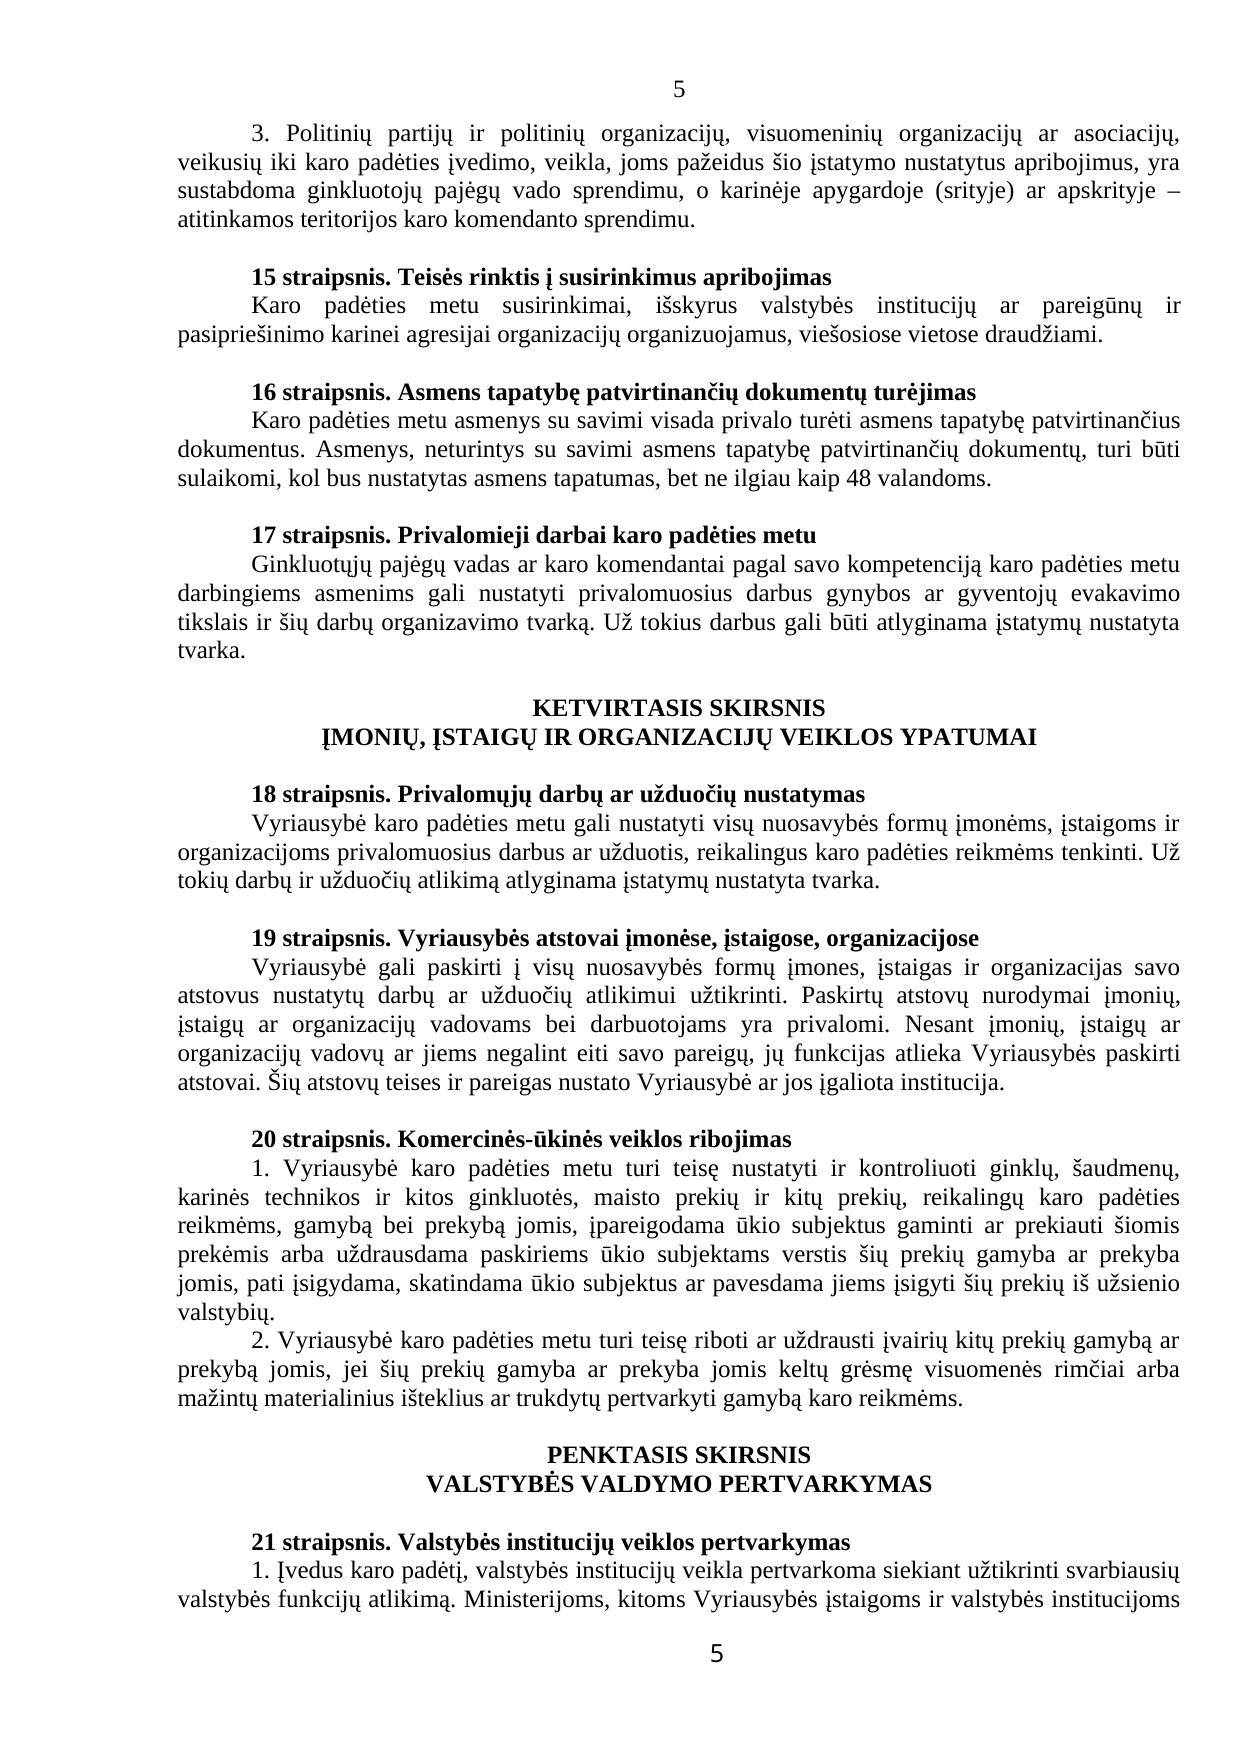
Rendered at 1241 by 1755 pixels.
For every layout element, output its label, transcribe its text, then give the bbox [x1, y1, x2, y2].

text Ginkluotųjų pajėgų vadas ar karo komendantai pagal savo kompetenciją karo padėties metu darbingiems asmenims gali nustatyti privalomuosius darbus gynybos ar gyventojų evakavimo tikslais ir šių darbų organizavimo tvarką. Už tokius darbus gali būti atlyginama įstatymų nustatyta tvarka. [177, 549, 1181, 664]
text Karo padėties metu susirinkimai, išskyrus valstybės institucijų ar pareigūnų ir pasipriešinimo karinei agresijai organizacijų organizuojamus, viešosiose vietose draudžiami. [177, 291, 1181, 348]
text VALSTYBĖS VALDYMO PERTVARKYMAS [177, 1469, 1181, 1498]
text 3. Politinių partijų ir politinių organizacijų, visuomeninių organizacijų ar asociacijų, veikusių iki karo padėties įvedimo, veikla, joms pažeidus šio įstatymo nustatytus apribojimus, yra sustabdoma ginkluotojų pajėgų vado sprendimu, o karinėje apygardoje (srityje) ar apskrityje – atitinkamos teritorijos karo komendanto sprendimu. [177, 118, 1181, 233]
text Karo padėties metu asmenys su savimi visada privalo turėti asmens tapatybę patvirtinančius dokumentus. Asmenys, neturintys su savimi asmens tapatybę patvirtinančių dokumentų, turi būti sulaikomi, kol bus nustatytas asmens tapatumas, bet ne ilgiau kaip 48 valandoms. [177, 406, 1181, 492]
text 17 straipsnis. Privalomieji darbai karo padėties metu [177, 521, 1181, 549]
text Vyriausybė karo padėties metu gali nustatyti visų nuosavybės formų įmonėms, įstaigoms ir organizacijoms privalomuosius darbus ar užduotis, reikalingus karo padėties reikmėms tenkinti. Už tokių darbų ir užduočių atlikimą atlyginama įstatymų nustatyta tvarka. [177, 808, 1181, 894]
text Vyriausybė gali paskirti į visų nuosavybės formų įmones, įstaigas ir organizacijas savo atstovus nustatytų darbų ar užduočių atlikimui užtikrinti. Paskirtų atstovų nurodymai įmonių, įstaigų ar organizacijų vadovams bei darbuotojams yra privalomi. Nesant įmonių, įstaigų ar organizacijų vadovų ar jiems negalint eiti savo pareigų, jų funkcijas atlieka Vyriausybės paskirti atstovai. Šių atstovų teises ir pareigas nustato Vyriausybė ar jos įgaliota institucija. [177, 952, 1181, 1096]
text 18 straipsnis. Privalomųjų darbų ar užduočių nustatymas [177, 779, 1181, 808]
text 20 straipsnis. Komercinės-ūkinės veiklos ribojimas [177, 1124, 1181, 1153]
text 21 straipsnis. Valstybės institucijų veiklos pertvarkymas [177, 1527, 1181, 1556]
text 16 straipsnis. Asmens tapatybę patvirtinančių dokumentų turėjimas [177, 377, 1181, 406]
subtitle Penktasis skirsnis [177, 1441, 1181, 1469]
text ĮMONIŲ, ĮSTAIGŲ IR ORGANIZACIJŲ VEIKLOS YPATUMAI [177, 722, 1181, 751]
text 1. Įvedus karo padėtį, valstybės institucijų veikla pertvarkoma siekiant užtikrinti svarbiausių valstybės funkcijų atlikimą. Ministerijoms, kitoms Vyriausybės įstaigoms ir valstybės institucijoms [177, 1556, 1181, 1613]
text 2. Vyriausybė karo padėties metu turi teisę riboti ar uždrausti įvairių kitų prekių gamybą ar prekybą jomis, jei šių prekių gamyba ar prekyba jomis keltų grėsmę visuomenės rimčiai arba mažintų materialinius išteklius ar trukdytų pertvarkyti gamybą karo reikmėms. [177, 1326, 1181, 1412]
text Ketvirtasis skirsnis [177, 693, 1181, 722]
text 15 straipsnis. Teisės rinktis į susirinkimus apribojimas [177, 262, 1181, 291]
text 19 straipsnis. Vyriausybės atstovai įmonėse, įstaigose, organizacijose [177, 923, 1181, 952]
text 1. Vyriausybė karo padėties metu turi teisę nustatyti ir kontroliuoti ginklų, šaudmenų, karinės technikos ir kitos ginkluotės, maisto prekių ir kitų prekių, reikalingų karo padėties reikmėms, gamybą bei prekybą jomis, įpareigodama ūkio subjektus gaminti ar prekiauti šiomis prekėmis arba uždrausdama paskiriems ūkio subjektams verstis šių prekių gamyba ar prekyba jomis, pati įsigydama, skatindama ūkio subjektus ar pavesdama jiems įsigyti šių prekių iš užsienio valstybių. [177, 1153, 1181, 1326]
